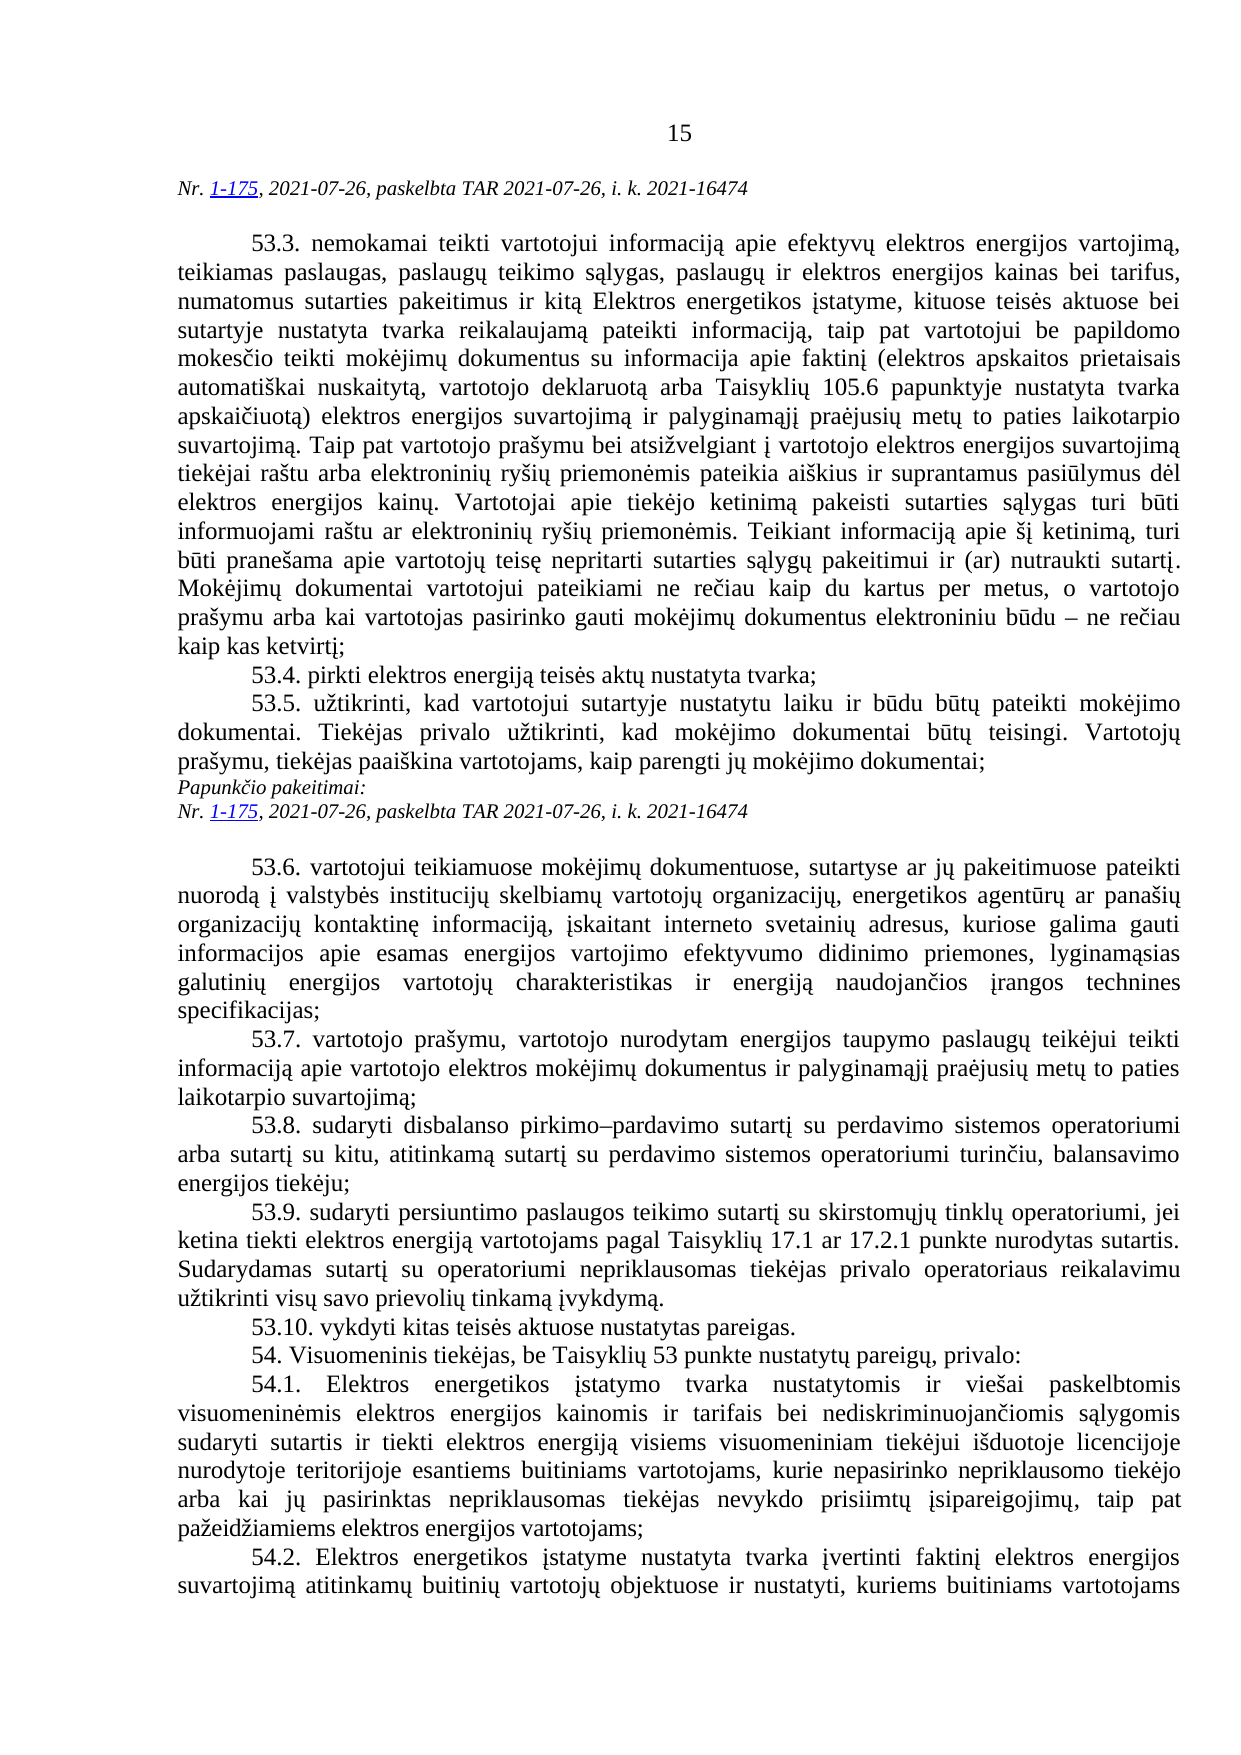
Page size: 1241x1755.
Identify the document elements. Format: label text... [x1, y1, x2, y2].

text 53.9. sudaryti persiuntimo paslaugos teikimo sutartį su skirstomųjų tinklų operatoriumi, jei ketina tiekti elektros energiją vartotojams pagal Taisyklių 17.1 ar 17.2.1 punkte nurodytas sutartis. Sudarydamas sutartį su operatoriumi nepriklausomas tiekėjas privalo operatoriaus reikalavimu užtikrinti visų savo prievolių tinkamą įvykdymą. [177, 1197, 1181, 1312]
text 53.4. pirkti elektros energiją teisės aktų nustatyta tvarka; [177, 660, 1181, 688]
text Nr. 1-175, 2021-07-26, paskelbta TAR 2021-07-26, i. k. 2021-16474 [177, 176, 1181, 200]
text Nr. 1-175, 2021-07-26, paskelbta TAR 2021-07-26, i. k. 2021-16474 [177, 799, 1181, 823]
text 54.2. Elektros energetikos įstatyme nustatyta tvarka įvertinti faktinį elektros energijos suvartojimą atitinkamų buitinių vartotojų objektuose ir nustatyti, kuriems buitiniams vartotojams [177, 1542, 1181, 1599]
text 53.3. nemokamai teikti vartotojui informaciją apie efektyvų elektros energijos vartojimą, teikiamas paslaugas, paslaugų teikimo sąlygas, paslaugų ir elektros energijos kainas bei tarifus, numatomus sutarties pakeitimus ir kitą Elektros energetikos įstatyme, kituose teisės aktuose bei sutartyje nustatyta tvarka reikalaujamą pateikti informaciją, taip pat vartotojui be papildomo mokesčio teikti mokėjimų dokumentus su informacija apie faktinį (elektros apskaitos prietaisais automatiškai nuskaitytą, vartotojo deklaruotą arba Taisyklių 105.6 papunktyje nustatyta tvarka apskaičiuotą) elektros energijos suvartojimą ir palyginamąjį praėjusių metų to paties laikotarpio suvartojimą. Taip pat vartotojo prašymu bei atsižvelgiant į vartotojo elektros energijos suvartojimą tiekėjai raštu arba elektroninių ryšių priemonėmis pateikia aiškius ir suprantamus pasiūlymus dėl elektros energijos kainų. Vartotojai apie tiekėjo ketinimą pakeisti sutarties sąlygas turi būti informuojami raštu ar elektroninių ryšių priemonėmis. Teikiant informaciją apie šį ketinimą, turi būti pranešama apie vartotojų teisę nepritarti sutarties sąlygų pakeitimui ir (ar) nutraukti sutartį. Mokėjimų dokumentai vartotojui pateikiami ne rečiau kaip du kartus per metus, o vartotojo prašymu arba kai vartotojas pasirinko gauti mokėjimų dokumentus elektroniniu būdu – ne rečiau kaip kas ketvirtį; [177, 228, 1181, 660]
text 54. Visuomeninis tiekėjas, be Taisyklių 53 punkte nustatytų pareigų, privalo: [177, 1340, 1181, 1369]
text 53.10. vykdyti kitas teisės aktuose nustatytas pareigas. [177, 1312, 1181, 1340]
text 53.8. sudaryti disbalanso pirkimo–pardavimo sutartį su perdavimo sistemos operatoriumi arba sutartį su kitu, atitinkamą sutartį su perdavimo sistemos operatoriumi turinčiu, balansavimo energijos tiekėju; [177, 1110, 1181, 1197]
text 54.1. Elektros energetikos įstatymo tvarka nustatytomis ir viešai paskelbtomis visuomeninėmis elektros energijos kainomis ir tarifais bei nediskriminuojančiomis sąlygomis sudaryti sutartis ir tiekti elektros energiją visiems visuomeniniam tiekėjui išduotoje licencijoje nurodytoje teritorijoje esantiems buitiniams vartotojams, kurie nepasirinko nepriklausomo tiekėjo arba kai jų pasirinktas nepriklausomas tiekėjas nevykdo prisiimtų įsipareigojimų, taip pat pažeidžiamiems elektros energijos vartotojams; [177, 1369, 1181, 1542]
text 53.6. vartotojui teikiamuose mokėjimų dokumentuose, sutartyse ar jų pakeitimuose pateikti nuorodą į valstybės institucijų skelbiamų vartotojų organizacijų, energetikos agentūrų ar panašių organizacijų kontaktinę informaciją, įskaitant interneto svetainių adresus, kuriose galima gauti informacijos apie esamas energijos vartojimo efektyvumo didinimo priemones, lyginamąsias galutinių energijos vartotojų charakteristikas ir energiją naudojančios įrangos technines specifikacijas; [177, 852, 1181, 1024]
text 53.5. užtikrinti, kad vartotojui sutartyje nustatytu laiku ir būdu būtų pateikti mokėjimo dokumentai. Tiekėjas privalo užtikrinti, kad mokėjimo dokumentai būtų teisingi. Vartotojų prašymu, tiekėjas paaiškina vartotojams, kaip parengti jų mokėjimo dokumentai; [177, 688, 1181, 775]
text Papunkčio pakeitimai: [177, 775, 1181, 799]
text 53.7. vartotojo prašymu, vartotojo nurodytam energijos taupymo paslaugų teikėjui teikti informaciją apie vartotojo elektros mokėjimų dokumentus ir palyginamąjį praėjusių metų to paties laikotarpio suvartojimą; [177, 1024, 1181, 1110]
